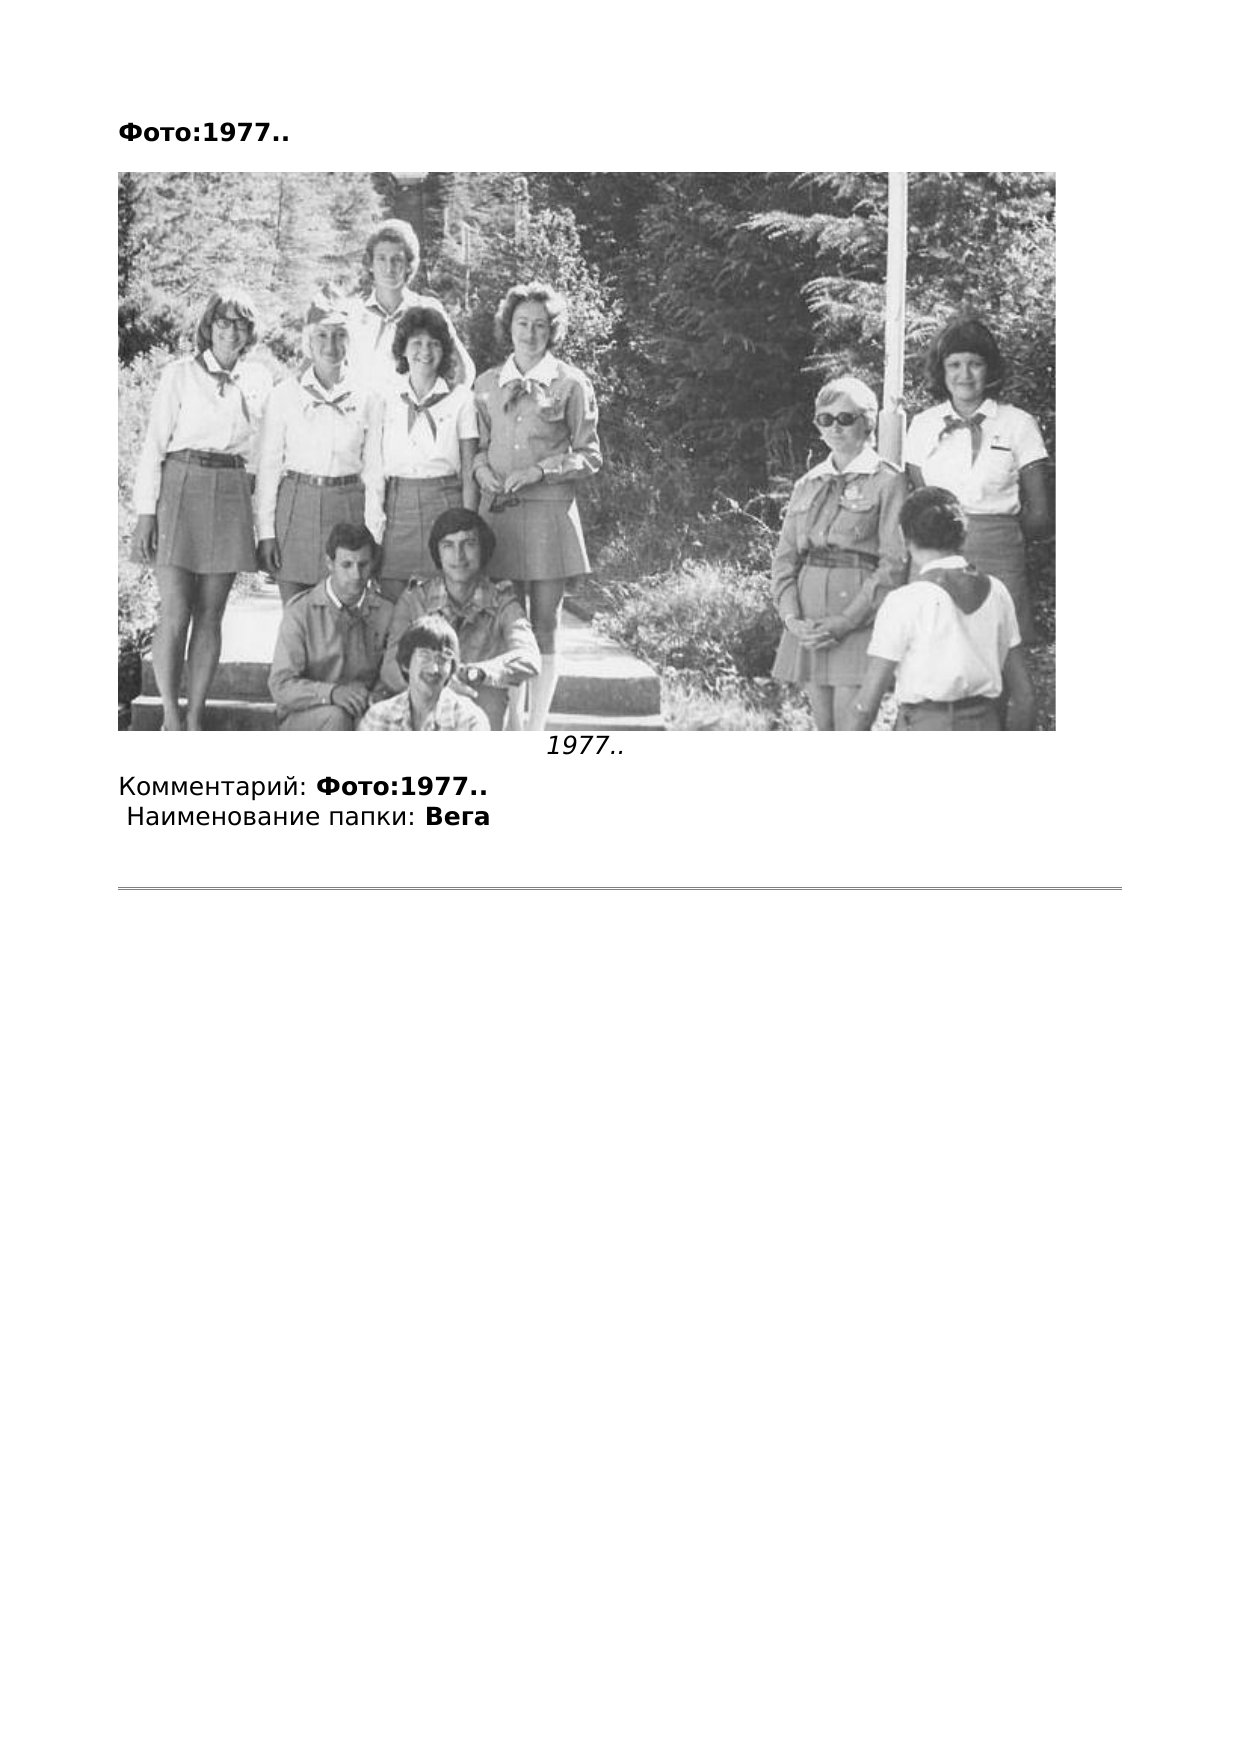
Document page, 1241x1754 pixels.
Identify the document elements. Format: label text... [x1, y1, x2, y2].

subtitle Фото:1977.. [118, 118, 1122, 147]
text Комментарий: Фото:1977.. Наименование папки: Вега [118, 773, 1122, 860]
text 1977.. [118, 731, 1056, 760]
picture [118, 172, 1056, 731]
